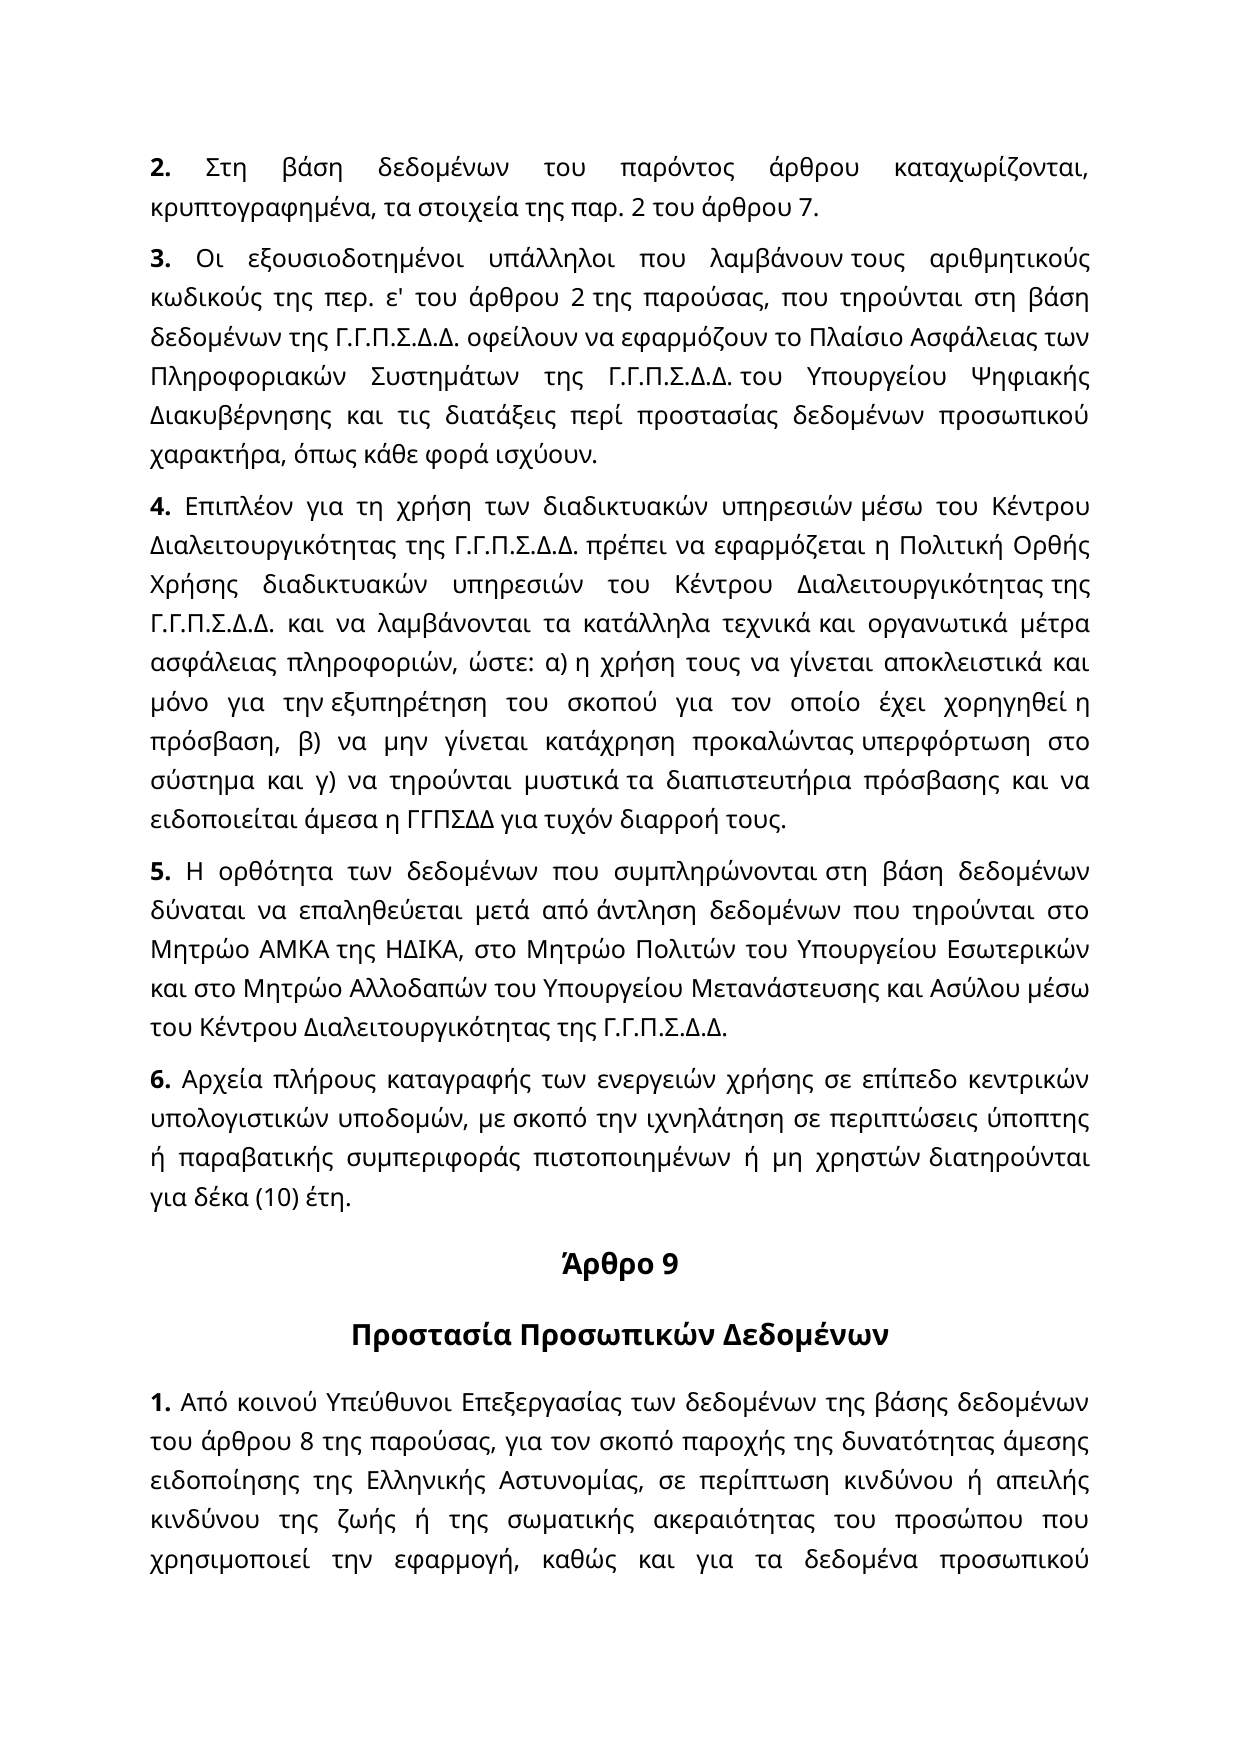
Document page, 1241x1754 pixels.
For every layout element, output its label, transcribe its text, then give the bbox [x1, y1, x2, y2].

subtitle Προστασία Προσωπικών Δεδομένων [150, 1314, 1090, 1354]
text 5. Η ορθότητα των δεδομένων που συμπληρώνονται στη βάση δεδομένων δύναται να επαληθεύεται μετά από άντληση δεδομένων που τηρούνται στο Μητρώο ΑΜΚΑ της ΗΔΙΚΑ, στο Μητρώο Πολιτών του Υπουργείου Εσωτερικών και στο Μητρώο Αλλοδαπών του Υπουργείου Μετανάστευσης και Ασύλου μέσω του Κέντρου Διαλειτουργικότητας της Γ.Γ.Π.Σ.Δ.Δ. [150, 853, 1090, 1044]
text 4. Επιπλέον για τη χρήση των διαδικτυακών υπηρεσιών μέσω του Κέντρου Διαλειτουργικότητας της Γ.Γ.Π.Σ.Δ.Δ. πρέπει να εφαρμόζεται η Πολιτική Ορθής Χρήσης διαδικτυακών υπηρεσιών του Κέντρου Διαλειτουργικότητας της Γ.Γ.Π.Σ.Δ.Δ. και να λαμβάνονται τα κατάλληλα τεχνικά και οργανωτικά μέτρα ασφάλειας πληροφοριών, ώστε: α) η χρήση τους να γίνεται αποκλειστικά και μόνο για την εξυπηρέτηση του σκοπού για τον οποίο έχει χορηγηθεί η πρόσβαση, β) να μην γίνεται κατάχρηση προκαλώντας υπερφόρτωση στο σύστημα και γ) να τηρούνται μυστικά τα διαπιστευτήρια πρόσβασης και να ειδοποιείται άμεσα η ΓΓΠΣΔΔ για τυχόν διαρροή τους. [150, 488, 1090, 836]
text 3. Οι εξουσιοδοτημένοι υπάλληλοι που λαμβάνουν τους αριθμητικούς κωδικούς της περ. ε' του άρθρου 2 της παρούσας, που τηρούνται στη βάση δεδομένων της Γ.Γ.Π.Σ.Δ.Δ. οφείλουν να εφαρμόζουν το Πλαίσιο Ασφάλειας των Πληροφοριακών Συστημάτων της Γ.Γ.Π.Σ.Δ.Δ. του Υπουργείου Ψηφιακής Διακυβέρνησης και τις διατάξεις περί προστασίας δεδομένων προσωπικού χαρακτήρα, όπως κάθε φορά ισχύουν. [150, 241, 1090, 471]
text 6. Αρχεία πλήρους καταγραφής των ενεργειών χρήσης σε επίπεδο κεντρικών υπολογιστικών υποδομών, με σκοπό την ιχνηλάτηση σε περιπτώσεις ύποπτης ή παραβατικής συμπεριφοράς πιστοποιημένων ή μη χρηστών διατηρούνται για δέκα (10) έτη. [150, 1062, 1090, 1213]
subtitle Άρθρο 9 [150, 1243, 1090, 1283]
text 1. Από κοινού Υπεύθυνοι Επεξεργασίας των δεδομένων της βάσης δεδομένων του άρθρου 8 της παρούσας, για τον σκοπό παροχής της δυνατότητας άμεσης ειδοποίησης της Ελληνικής Αστυνομίας, σε περίπτωση κινδύνου ή απειλής κινδύνου της ζωής ή της σωματικής ακεραιότητας του προσώπου που χρησιμοποιεί την εφαρμογή, καθώς και για τα δεδομένα προσωπικού [150, 1384, 1090, 1575]
text 2. Στη βάση δεδομένων του παρόντος άρθρου καταχωρίζονται, κρυπτογραφημένα, τα στοιχεία της παρ. 2 του άρθρου 7. [150, 150, 1090, 223]
